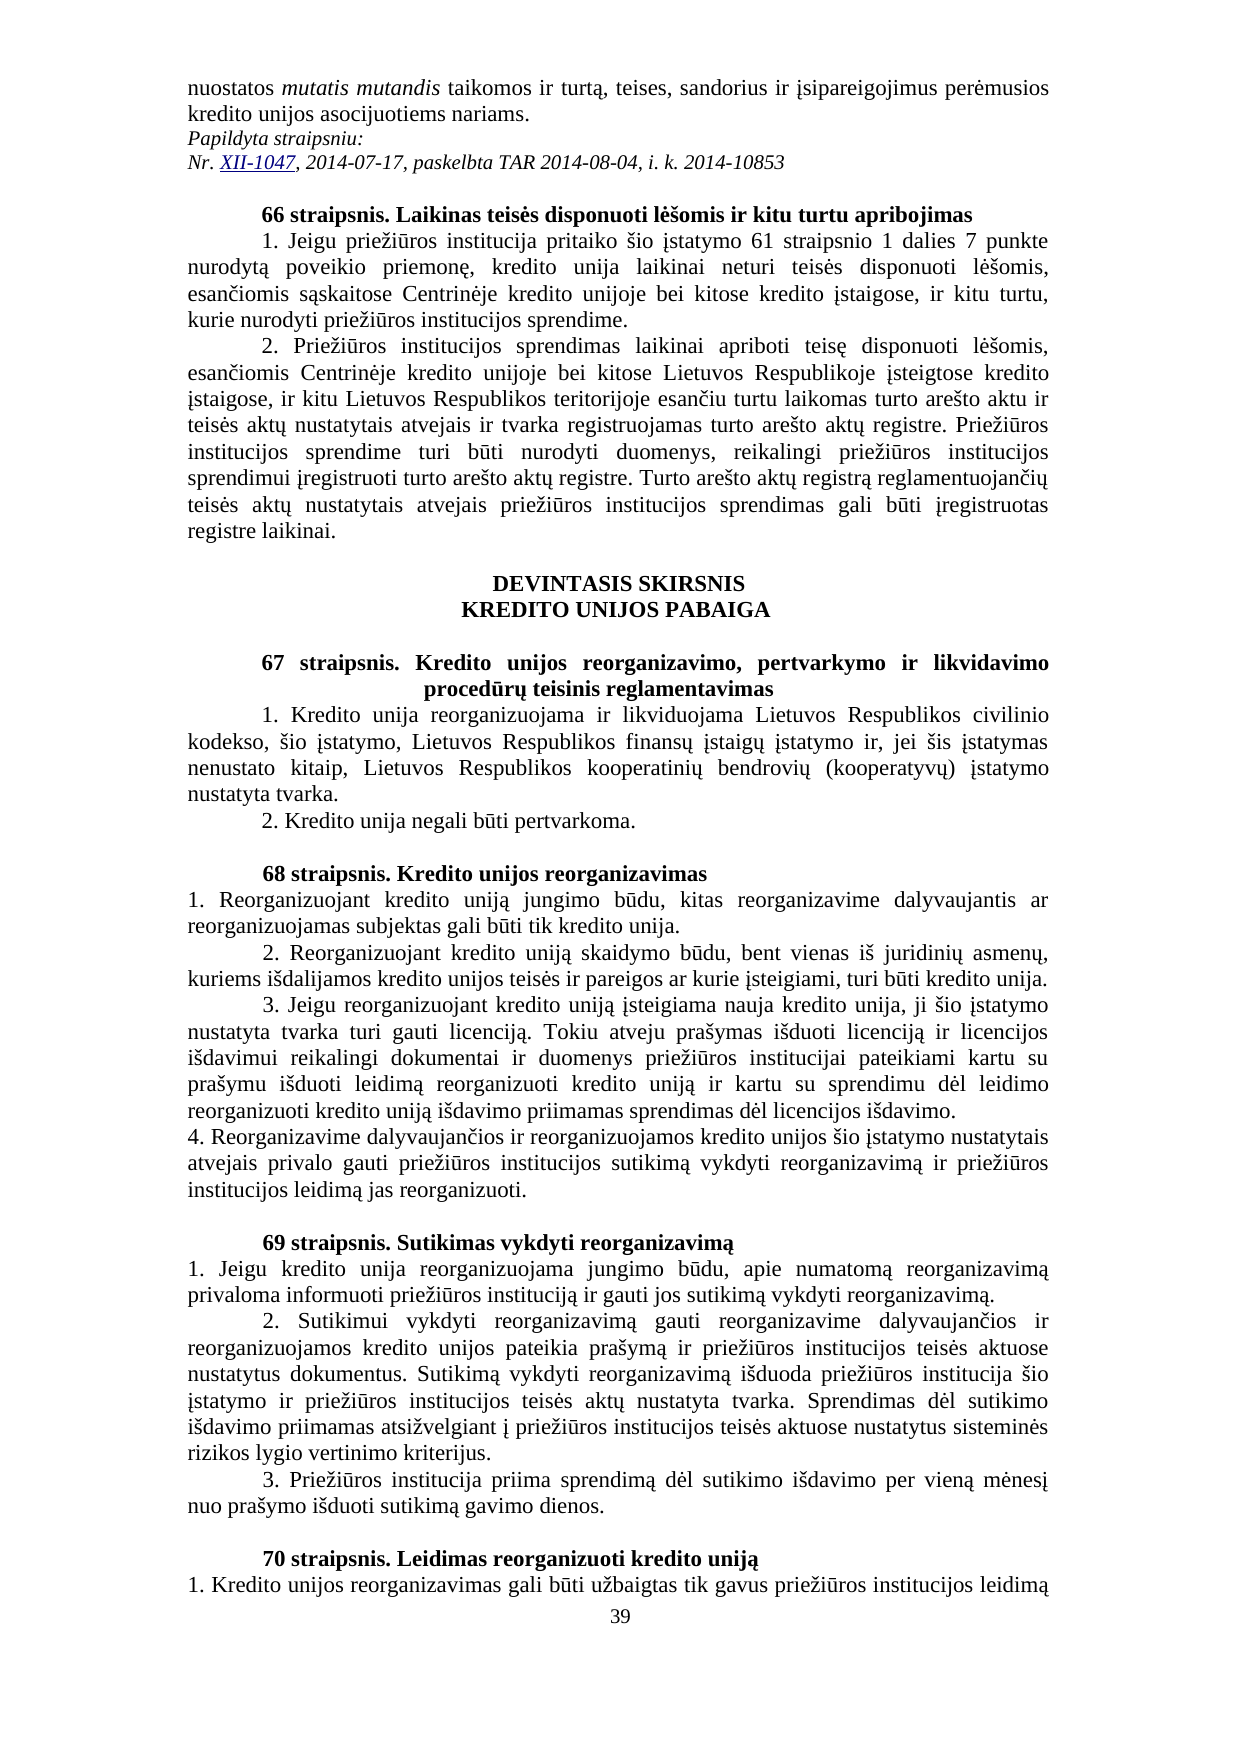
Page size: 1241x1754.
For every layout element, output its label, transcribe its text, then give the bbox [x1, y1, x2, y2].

text 1. Jeigu kredito unija reorganizuojama jungimo būdu, apie numatomą reorganizavimą privaloma informuoti priežiūros instituciją ir gauti jos sutikimą vykdyti reorganizavimą. [187, 1255, 1050, 1308]
text 1. Kredito unijos reorganizavimas gali būti užbaigtas tik gavus priežiūros institucijos leidimą [187, 1571, 1050, 1597]
text Nr. XII-1047, 2014-07-17, paskelbta TAR 2014-08-04, i. k. 2014-10853 [187, 150, 1050, 174]
text 4. Reorganizavime dalyvaujančios ir reorganizuojamos kredito unijos šio įstatymo nustatytais atvejais privalo gauti priežiūros institucijos sutikimą vykdyti reorganizavimą ir priežiūros institucijos leidimą jas reorganizuoti. [187, 1123, 1050, 1202]
text 66 straipsnis. Laikinas teisės disponuoti lėšomis ir kitu turtu apribojimas [187, 201, 1050, 227]
text 2. Priežiūros institucijos sprendimas laikinai apriboti teisę disponuoti lėšomis, esančiomis Centrinėje kredito unijoje bei kitose Lietuvos Respublikoje įsteigtose kredito įstaigose, ir kitu Lietuvos Respublikos teritorijoje esančiu turtu laikomas turto arešto aktu ir teisės aktų nustatytais atvejais ir tvarka registruojamas turto arešto aktų registre. Priežiūros institucijos sprendime turi būti nurodyti duomenys, reikalingi priežiūros institucijos sprendimui įregistruoti turto arešto aktų registre. Turto arešto aktų registrą reglamentuojančių teisės aktų nustatytais atvejais priežiūros institucijos sprendimas gali būti įregistruotas registre laikinai. [187, 332, 1050, 543]
text 2. Sutikimui vykdyti reorganizavimą gauti reorganizavime dalyvaujančios ir reorganizuojamos kredito unijos pateikia prašymą ir priežiūros institucijos teisės aktuose nustatytus dokumentus. Sutikimą vykdyti reorganizavimą išduoda priežiūros institucija šio įstatymo ir priežiūros institucijos teisės aktų nustatyta tvarka. Sprendimas dėl sutikimo išdavimo priimamas atsižvelgiant į priežiūros institucijos teisės aktuose nustatytus sisteminės rizikos lygio vertinimo kriterijus. [187, 1308, 1050, 1466]
subtitle KREDITO UNIJOS PABAIGA [187, 596, 1050, 622]
text 68 straipsnis. Kredito unijos reorganizavimas [187, 859, 1050, 886]
text 67 straipsnis. Kredito unijos reorganizavimo, pertvarkymo ir likvidavimo procedūrų teisinis reglamentavimas [261, 649, 1050, 701]
text Papildyta straipsniu: [187, 126, 1050, 150]
text 1. Jeigu priežiūros institucija pritaiko šio įstatymo 61 straipsnio 1 dalies 7 punkte nurodytą poveikio priemonę, kredito unija laikinai neturi teisės disponuoti lėšomis, esančiomis sąskaitose Centrinėje kredito unijoje bei kitose kredito įstaigose, ir kitu turtu, kurie nurodyti priežiūros institucijos sprendime. [187, 227, 1050, 332]
text 3. Priežiūros institucija priima sprendimą dėl sutikimo išdavimo per vieną mėnesį nuo prašymo išduoti sutikimą gavimo dienos. [187, 1466, 1050, 1518]
text DEVINTASIS SKIRSNIS [187, 570, 1050, 596]
text 2. Reorganizuojant kredito uniją skaidymo būdu, bent vienas iš juridinių asmenų, kuriems išdalijamos kredito unijos teisės ir pareigos ar kurie įsteigiami, turi būti kredito unija. [187, 939, 1050, 991]
text 70 straipsnis. Leidimas reorganizuoti kredito uniją [187, 1545, 1050, 1571]
text 69 straipsnis. Sutikimas vykdyti reorganizavimą [187, 1228, 1050, 1255]
text 3. Jeigu reorganizuojant kredito uniją įsteigiama nauja kredito unija, ji šio įstatymo nustatyta tvarka turi gauti licenciją. Tokiu atveju prašymas išduoti licenciją ir licencijos išdavimui reikalingi dokumentai ir duomenys priežiūros institucijai pateikiami kartu su prašymu išduoti leidimą reorganizuoti kredito uniją ir kartu su sprendimu dėl leidimo reorganizuoti kredito uniją išdavimo priimamas sprendimas dėl licencijos išdavimo. [187, 991, 1050, 1123]
text nuostatos mutatis mutandis taikomos ir turtą, teises, sandorius ir įsipareigojimus perėmusios kredito unijos asocijuotiems nariams. [187, 73, 1050, 126]
text 1. Kredito unija reorganizuojama ir likviduojama Lietuvos Respublikos civilinio kodekso, šio įstatymo, Lietuvos Respublikos finansų įstaigų įstatymo ir, jei šis įstatymas nenustato kitaip, Lietuvos Respublikos kooperatinių bendrovių (kooperatyvų) įstatymo nustatyta tvarka. [187, 701, 1050, 807]
text 1. Reorganizuojant kredito uniją jungimo būdu, kitas reorganizavime dalyvaujantis ar reorganizuojamas subjektas gali būti tik kredito unija. [187, 886, 1050, 939]
text 2. Kredito unija negali būti pertvarkoma. [187, 807, 1050, 833]
